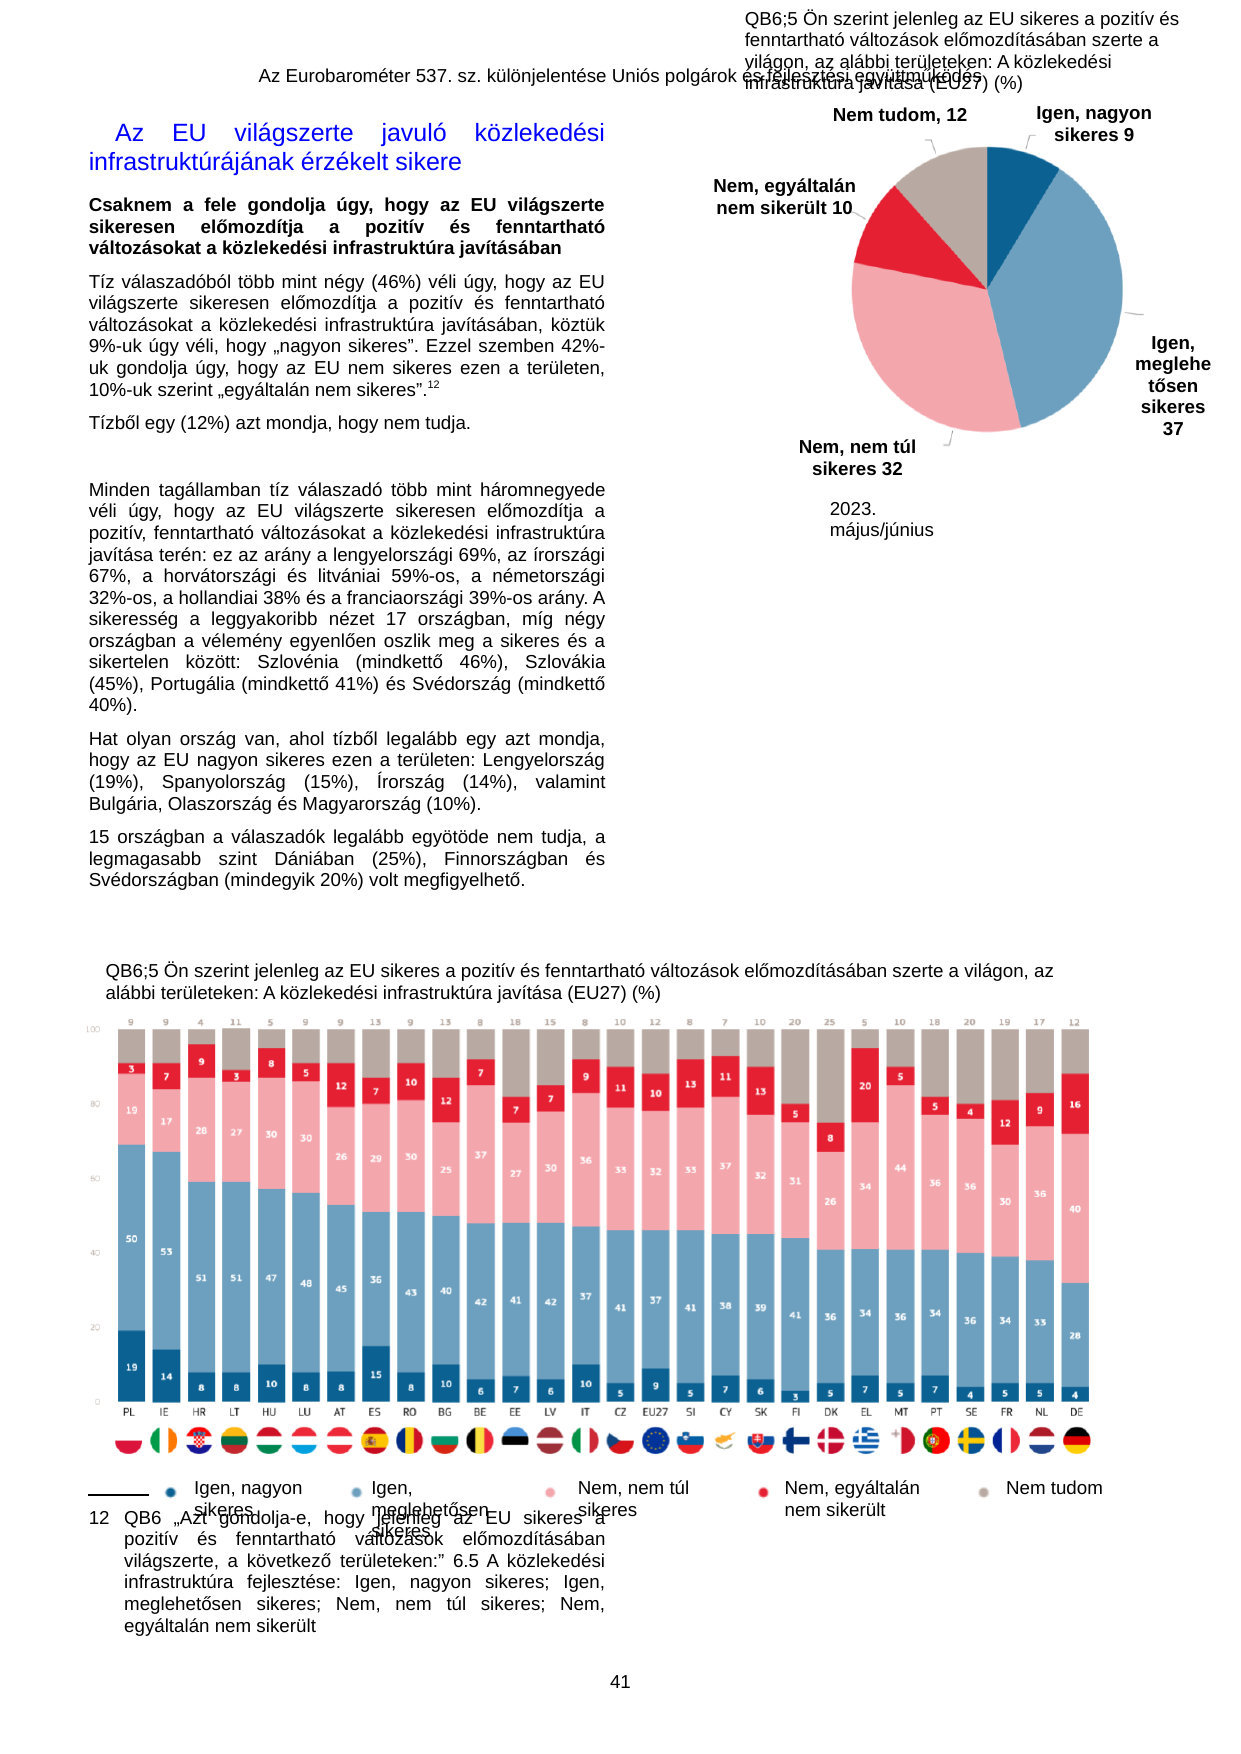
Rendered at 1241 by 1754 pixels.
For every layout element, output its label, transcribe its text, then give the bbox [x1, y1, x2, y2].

text 15 országban a válaszadók legalább egyötöde nem tudja, a legmagasabb szint Dániában (25%), Finnországban és Svédországban (mindegyik 20%) volt megfigyelhető. [88, 826, 605, 891]
text Tíz válaszadóból több mint négy (46%) véli úgy, hogy az EU világszerte sikeresen előmozdítja a pozitív és fenntartható változásokat a közlekedési infrastruktúra javításában, köztük 9%-uk úgy véli, hogy „nagyon sikeres”. Ezzel szemben 42%-uk gondolja úgy, hogy az EU nem sikeres ezen a területen, 10%-uk szerint „egyáltalán nem sikeres”. [88, 271, 605, 400]
text Csaknem a fele gondolja úgy, hogy az EU világszerte sikeresen előmozdítja a pozitív és fenntartható változásokat a közlekedési infrastruktúra javításában [88, 194, 605, 259]
text QB6 „Azt gondolja-e, hogy jelenleg az EU sikeres a pozitív és fenntartható változások előmozdításában világszerte, a következő területeken:” 6.5 A közlekedési infrastruktúra fejlesztése: Igen, nagyon sikeres; Igen, meglehetősen sikeres; Nem, nem túl sikeres; Nem, egyáltalán nem sikerült [88, 1507, 605, 1636]
picture [149, 1469, 992, 1509]
text Minden tagállamban tíz válaszadó több mint háromnegyede véli úgy, hogy az EU világszerte sikeresen előmozdítja a pozitív, fenntartható változásokat a közlekedési infrastruktúra javítása terén: ez az arány a lengyelországi 69%, az írországi 67%, a horvátországi és litvániai 59%-os, a németországi 32%-os, a hollandiai 38% és a franciaországi 39%-os arány. A sikeresség a leggyakoribb nézet 17 országban, míg négy országban a vélemény egyenlően oszlik meg a sikeres és a sikertelen között: Szlovénia (mindkettő 46%), Szlovákia (45%), Portugália (mindkettő 41%) és Svédország (mindkettő 40%). [88, 479, 605, 716]
text Hat olyan ország van, ahol tízből legalább egy azt mondja, hogy az EU nagyon sikeres ezen a területen: Lengyelország (19%), Spanyolország (15%), Írország (14%), valamint Bulgária, Olaszország és Magyarország (10%). [88, 728, 605, 814]
subtitle 6. Az EU világszerte javuló közlekedési infrastruktúrájának érzékelt sikere [88, 118, 605, 176]
text Tízből egy (12%) azt mondja, hogy nem tudja. [88, 412, 605, 433]
picture [838, 132, 1156, 454]
picture [75, 1011, 1095, 1461]
